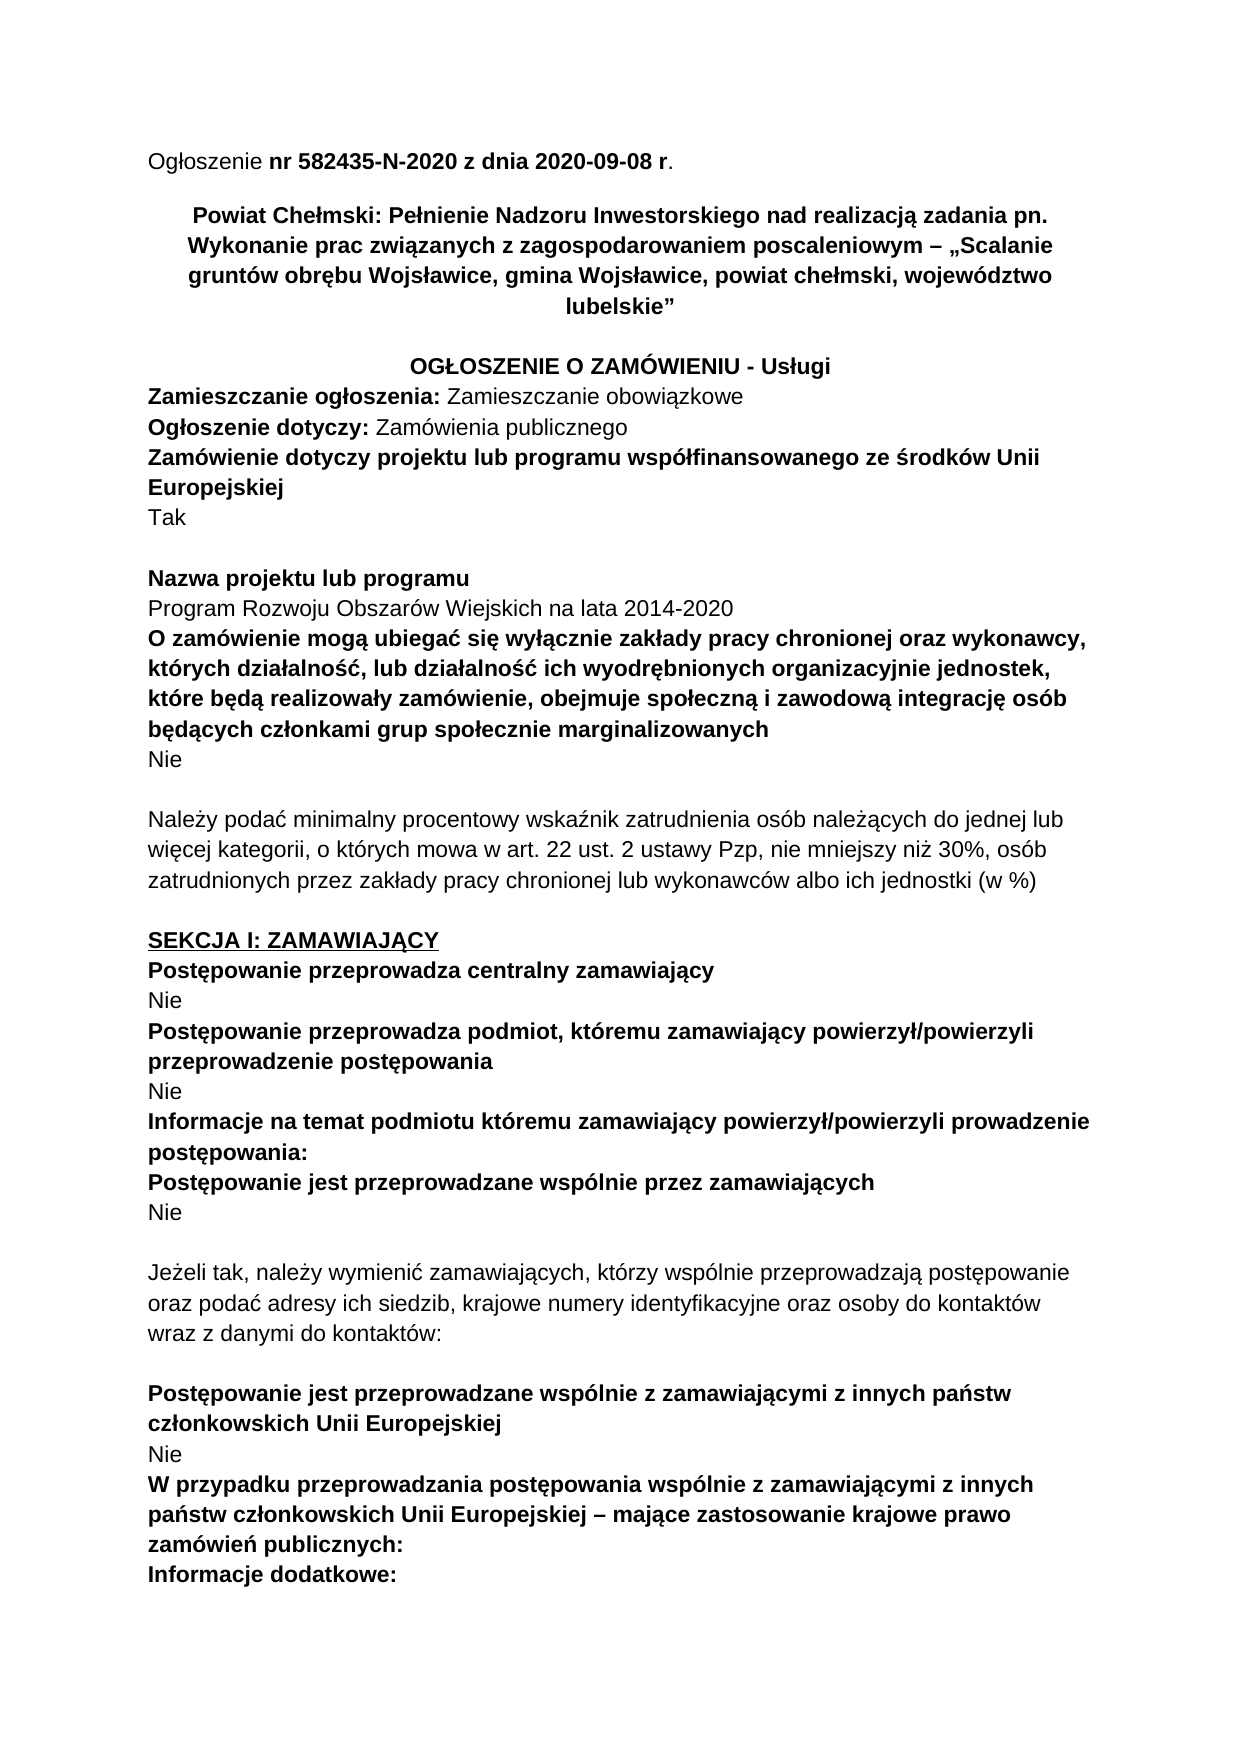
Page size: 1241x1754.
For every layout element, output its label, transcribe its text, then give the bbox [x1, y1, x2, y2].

text Powiat Chełmski: Pełnienie Nadzoru Inwestorskiego nad realizacją zadania pn. Wykonanie prac związanych z zagospodarowaniem poscaleniowym – „Scalanie gruntów obrębu Wojsławice, gmina Wojsławice, powiat chełmski, województwo lubelskie” [148, 202, 1093, 349]
text Tak [148, 504, 1093, 530]
text Nie [148, 987, 1093, 1014]
text Nie [148, 1441, 1093, 1467]
text O zamówienie mogą ubiegać się wyłącznie zakłady pracy chronionej oraz wykonawcy, których działalność, lub działalność ich wyodrębnionych organizacyjnie jednostek, które będą realizowały zamówienie, obejmuje społeczną i zawodową integrację osób będących członkami grup społecznie marginalizowanych [148, 625, 1093, 742]
text Nie [148, 1199, 1093, 1225]
text Jeżeli tak, należy wymienić zamawiających, którzy wspólnie przeprowadzają postępowanie oraz podać adresy ich siedzib, krajowe numery identyfikacyjne oraz osoby do kontaktów wraz z danymi do kontaktów: Postępowanie jest przeprowadzane wspólnie z zamawiającymi z innych państw członkowskich Unii Europejskiej [148, 1229, 1093, 1437]
text Nie [148, 1078, 1093, 1104]
text Informacje na temat podmiotu któremu zamawiający powierzył/powierzyli prowadzenie postępowania: Postępowanie jest przeprowadzane wspólnie przez zamawiających [148, 1108, 1093, 1195]
text Ogłoszenie nr 582435-N-2020 z dnia 2020-09-08 r. [148, 148, 1093, 202]
text Postępowanie przeprowadza centralny zamawiający [148, 957, 1093, 983]
text OGŁOSZENIE O ZAMÓWIENIU - Usługi [148, 353, 1093, 379]
text Nie [148, 746, 1093, 772]
text Nazwa projektu lub programu Program Rozwoju Obszarów Wiejskich na lata 2014-2020 [148, 534, 1093, 621]
text SEKCJA I: ZAMAWIAJĄCY [148, 927, 1093, 953]
text W przypadku przeprowadzania postępowania wspólnie z zamawiającymi z innych państw członkowskich Unii Europejskiej – mające zastosowanie krajowe prawo zamówień publicznych: Informacje dodatkowe: [148, 1471, 1093, 1588]
text Ogłoszenie dotyczy: Zamówienia publicznego [148, 413, 1093, 440]
text Należy podać minimalny procentowy wskaźnik zatrudnienia osób należących do jednej lub więcej kategorii, o których mowa w art. 22 ust. 2 ustawy Pzp, nie mniejszy niż 30%, osób zatrudnionych przez zakłady pracy chronionej lub wykonawców albo ich jednostki (w %) [148, 776, 1093, 923]
text Zamówienie dotyczy projektu lub programu współfinansowanego ze środków Unii Europejskiej [148, 444, 1093, 500]
text Postępowanie przeprowadza podmiot, któremu zamawiający powierzył/powierzyli przeprowadzenie postępowania [148, 1018, 1093, 1074]
text Zamieszczanie ogłoszenia: Zamieszczanie obowiązkowe [148, 383, 1093, 409]
